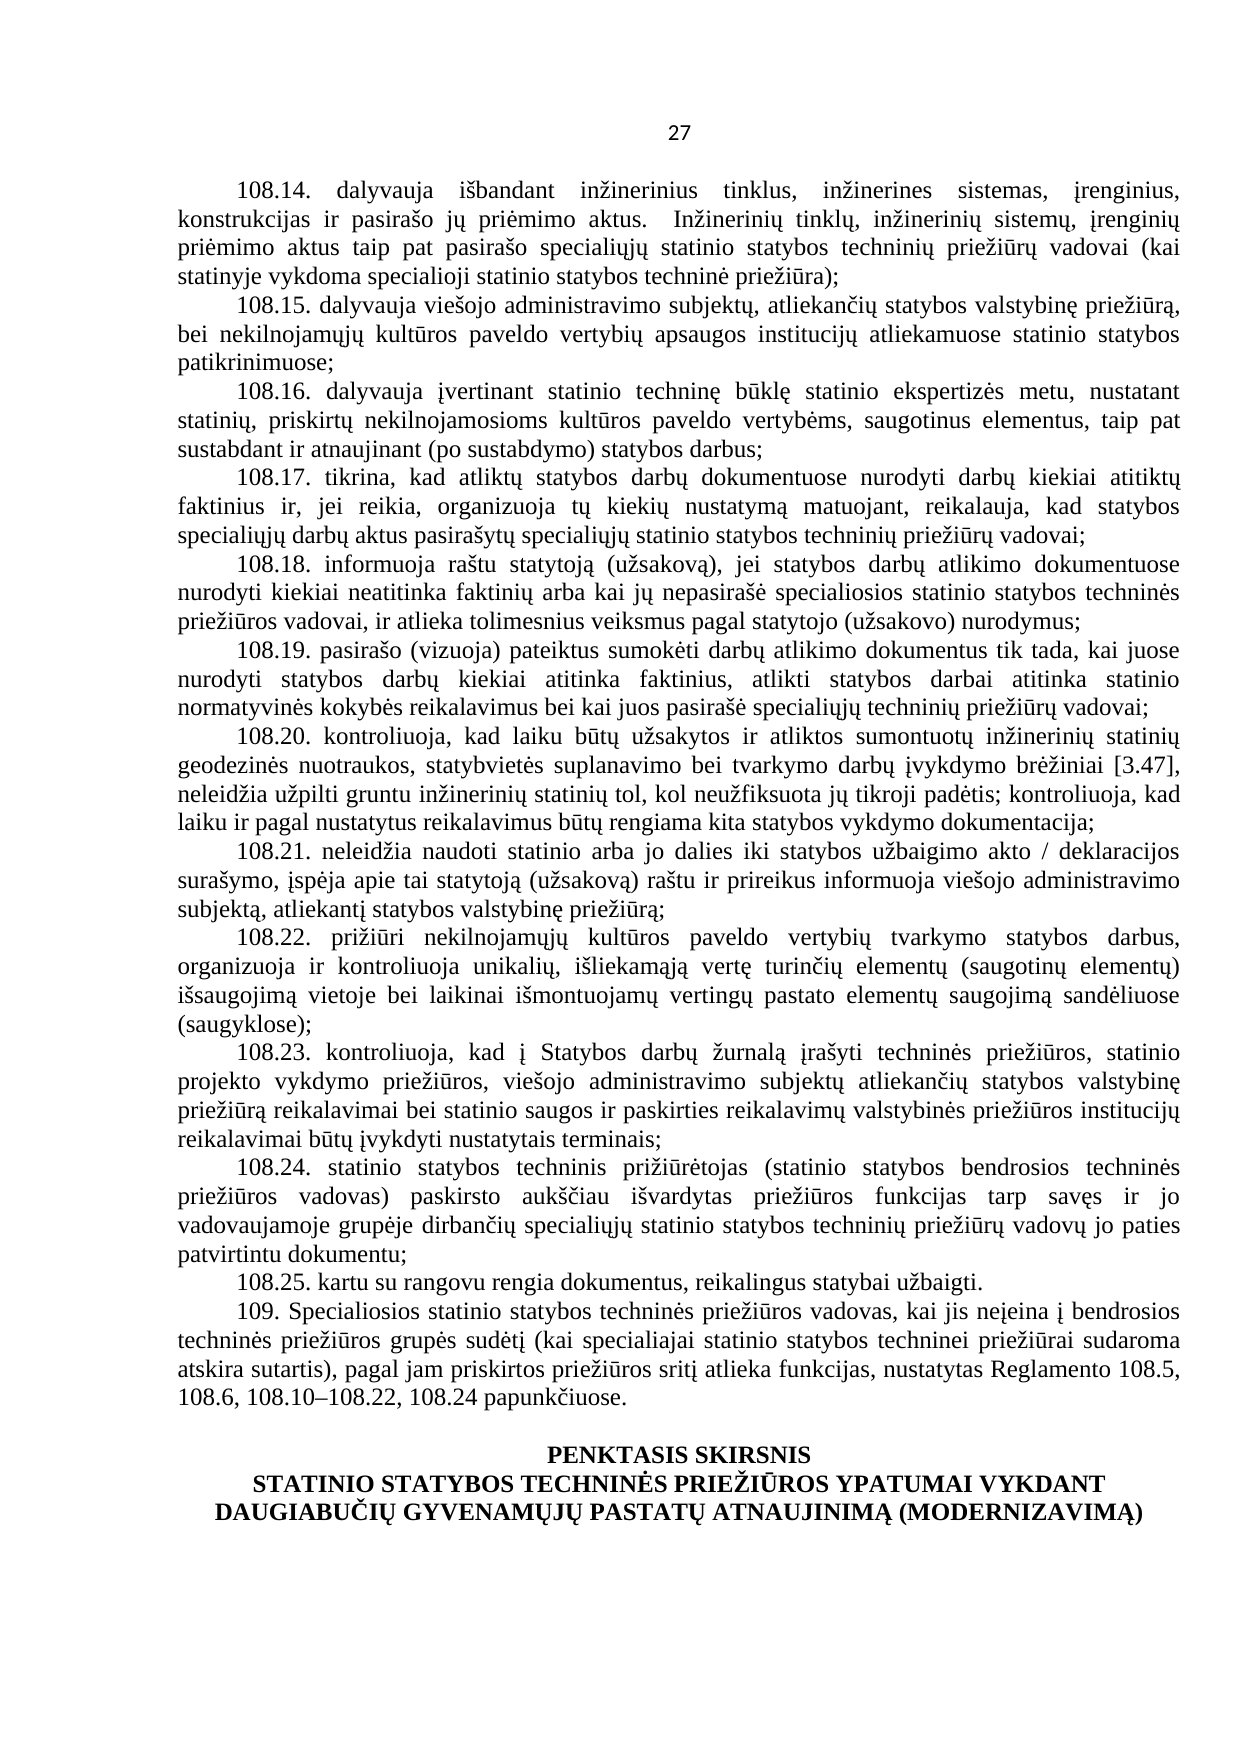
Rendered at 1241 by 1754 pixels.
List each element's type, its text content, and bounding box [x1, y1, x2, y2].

text 108.20. kontroliuoja, kad laiku būtų užsakytos ir atliktos sumontuotų inžinerinių statinių geodezinės nuotraukos, statybvietės suplanavimo bei tvarkymo darbų įvykdymo brėžiniai [3.47], neleidžia užpilti gruntu inžinerinių statinių tol, kol neužfiksuota jų tikroji padėtis; kontroliuoja, kad laiku ir pagal nustatytus reikalavimus būtų rengiama kita statybos vykdymo dokumentacija; [177, 721, 1181, 836]
text 108.18. informuoja raštu statytoją (užsakovą), jei statybos darbų atlikimo dokumentuose nurodyti kiekiai neatitinka faktinių arba kai jų nepasirašė specialiosios statinio statybos techninės priežiūros vadovai, ir atlieka tolimesnius veiksmus pagal statytojo (užsakovo) nurodymus; [177, 549, 1181, 635]
text 108.19. pasirašo (vizuoja) pateiktus sumokėti darbų atlikimo dokumentus tik tada, kai juose nurodyti statybos darbų kiekiai atitinka faktinius, atlikti statybos darbai atitinka statinio normatyvinės kokybės reikalavimus bei kai juos pasirašė specialiųjų techninių priežiūrų vadovai; [177, 635, 1181, 721]
text 108.23. kontroliuoja, kad į Statybos darbų žurnalą įrašyti techninės priežiūros, statinio projekto vykdymo priežiūros, viešojo administravimo subjektų atliekančių statybos valstybinę priežiūrą reikalavimai bei statinio saugos ir paskirties reikalavimų valstybinės priežiūros institucijų reikalavimai būtų įvykdyti nustatytais terminais; [177, 1037, 1181, 1152]
text 108.14. dalyvauja išbandant inžinerinius tinklus, inžinerines sistemas, įrenginius, konstrukcijas ir pasirašo jų priėmimo aktus. Inžinerinių tinklų, inžinerinių sistemų, įrenginių priėmimo aktus taip pat pasirašo specialiųjų statinio statybos techninių priežiūrų vadovai (kai statinyje vykdoma specialioji statinio statybos techninė priežiūra); [177, 175, 1181, 290]
text 108.22. prižiūri nekilnojamųjų kultūros paveldo vertybių tvarkymo statybos darbus, organizuoja ir kontroliuoja unikalių, išliekamąją vertę turinčių elementų (saugotinų elementų) išsaugojimą vietoje bei laikinai išmontuojamų vertingų pastato elementų saugojimą sandėliuose (saugyklose); [177, 922, 1181, 1037]
text 108.16. dalyvauja įvertinant statinio techninę būklę statinio ekspertizės metu, nustatant statinių, priskirtų nekilnojamosioms kultūros paveldo vertybėms, saugotinus elementus, taip pat sustabdant ir atnaujinant (po sustabdymo) statybos darbus; [177, 376, 1181, 462]
text 108.24. statinio statybos techninis prižiūrėtojas (statinio statybos bendrosios techninės priežiūros vadovas) paskirsto aukščiau išvardytas priežiūros funkcijas tarp savęs ir jo vadovaujamoje grupėje dirbančių specialiųjų statinio statybos techninių priežiūrų vadovų jo paties patvirtintu dokumentu; [177, 1152, 1181, 1267]
text 108.25. kartu su rangovu rengia dokumentus, reikalingus statybai užbaigti. [177, 1267, 1181, 1296]
text 108.21. neleidžia naudoti statinio arba jo dalies iki statybos užbaigimo akto / deklaracijos surašymo, įspėja apie tai statytoją (užsakovą) raštu ir prireikus informuoja viešojo administravimo subjektą, atliekantį statybos valstybinę priežiūrą; [177, 836, 1181, 922]
text 108.17. tikrina, kad atliktų statybos darbų dokumentuose nurodyti darbų kiekiai atitiktų faktinius ir, jei reikia, organizuoja tų kiekių nustatymą matuojant, reikalauja, kad statybos specialiųjų darbų aktus pasirašytų specialiųjų statinio statybos techninių priežiūrų vadovai; [177, 462, 1181, 549]
text 109. Specialiosios statinio statybos techninės priežiūros vadovas, kai jis neįeina į bendrosios techninės priežiūros grupės sudėtį (kai specialiajai statinio statybos techninei priežiūrai sudaroma atskira sutartis), pagal jam priskirtos priežiūros sritį atlieka funkcijas, nustatytas Reglamento 108.5, 108.6, 108.10–108.22, 108.24 papunkčiuose. [177, 1296, 1181, 1411]
text PENKTASIS SKIRSNIS [177, 1440, 1181, 1469]
text 108.15. dalyvauja viešojo administravimo subjektų, atliekančių statybos valstybinę priežiūrą, bei nekilnojamųjų kultūros paveldo vertybių apsaugos institucijų atliekamuose statinio statybos patikrinimuose; [177, 290, 1181, 376]
text STATINIO STATYBOS TECHNINĖS PRIEŽIŪROS YPATUMAI VYKDANT DAUGIABUČIŲ GYVENAMŲJŲ PASTATŲ ATNAUJINIMĄ (MODERNIZAVIMĄ) [177, 1469, 1181, 1526]
